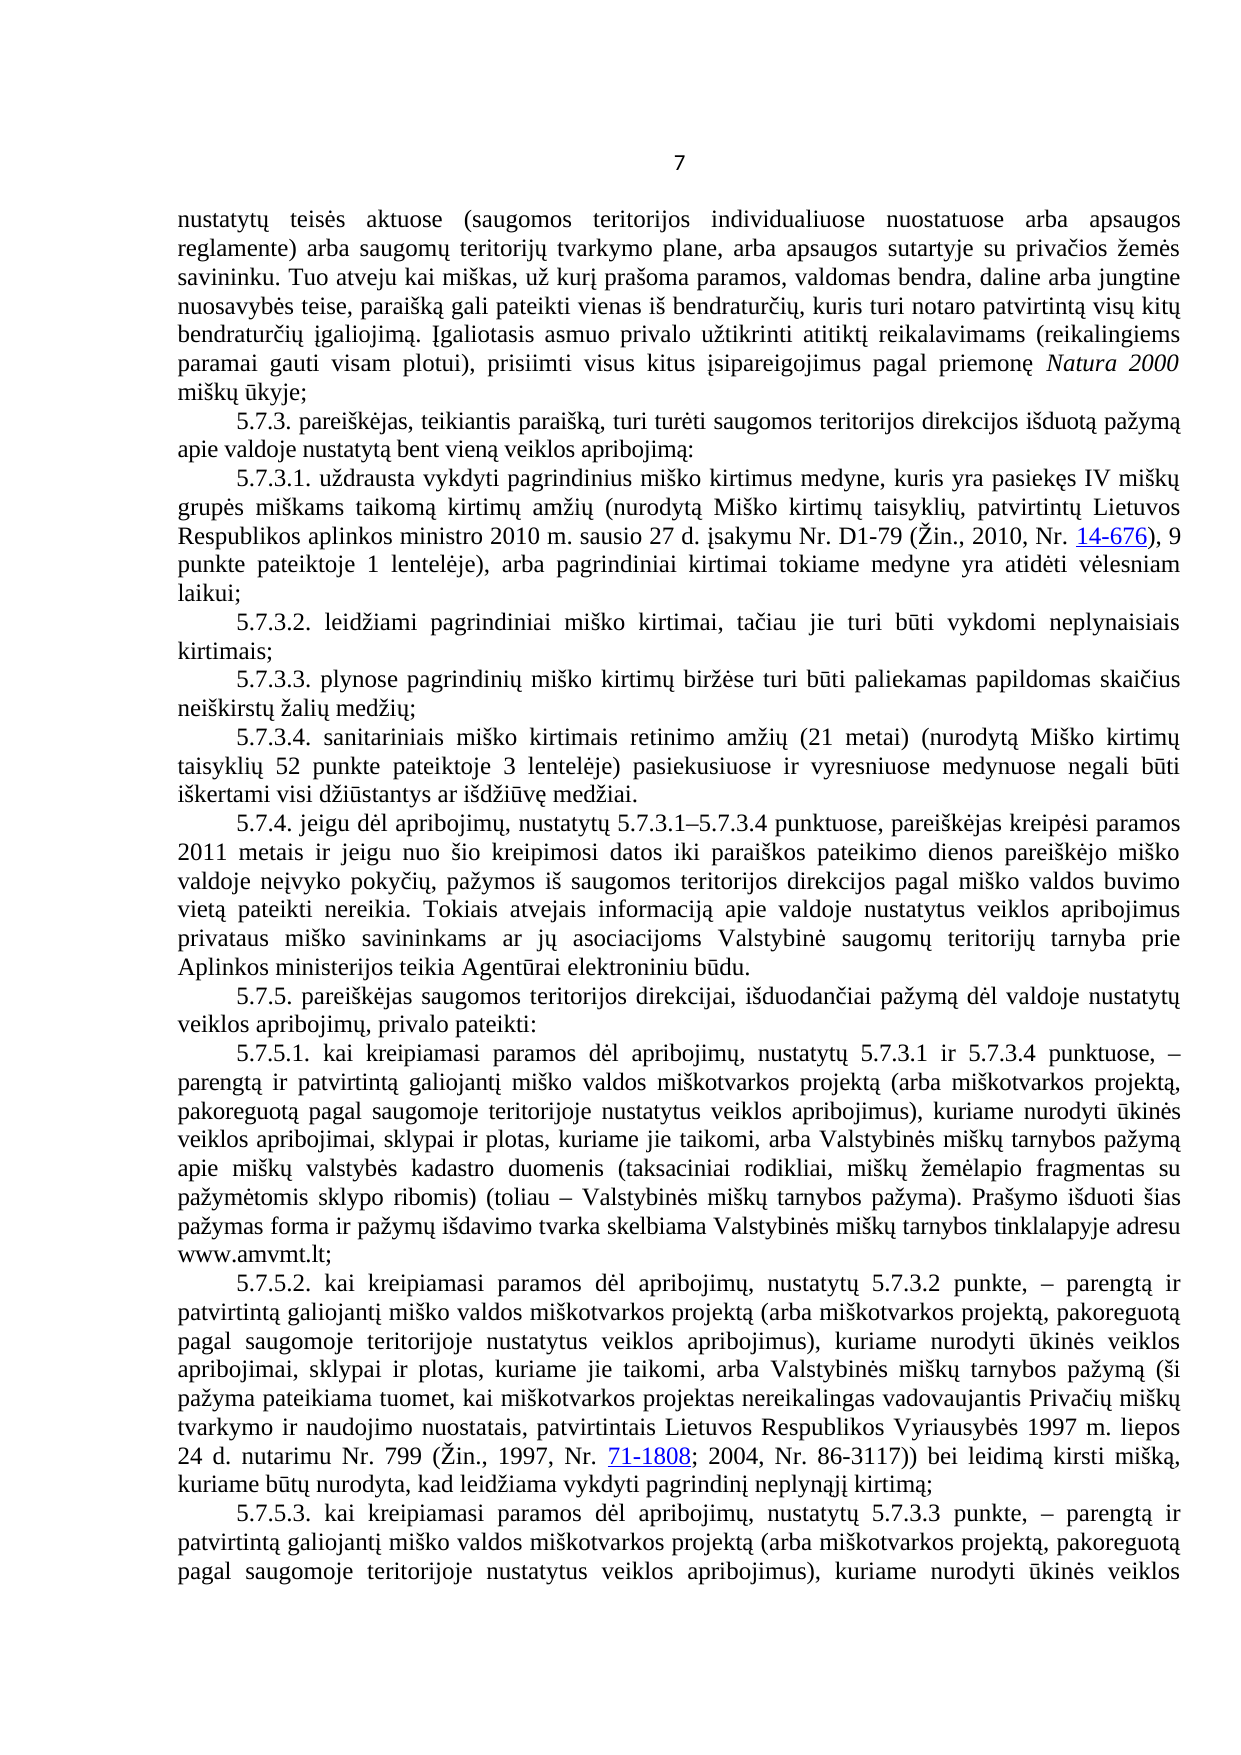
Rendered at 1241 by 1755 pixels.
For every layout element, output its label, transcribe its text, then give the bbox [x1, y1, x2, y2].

text nustatytų teisės aktuose (saugomos teritorijos individualiuose nuostatuose arba apsaugos reglamente) arba saugomų teritorijų tvarkymo plane, arba apsaugos sutartyje su privačios žemės savininku. Tuo atveju kai miškas, už kurį prašoma paramos, valdomas bendra, daline arba jungtine nuosavybės teise, paraišką gali pateikti vienas iš bendraturčių, kuris turi notaro patvirtintą visų kitų bendraturčių įgaliojimą. Įgaliotasis asmuo privalo užtikrinti atitiktį reikalavimams (reikalingiems paramai gauti visam plotui), prisiimti visus kitus įsipareigojimus pagal priemonę Natura 2000 miškų ūkyje; [177, 204, 1181, 406]
text 5.7.4. jeigu dėl apribojimų, nustatytų 5.7.3.1–5.7.3.4 punktuose, pareiškėjas kreipėsi paramos 2011 metais ir jeigu nuo šio kreipimosi datos iki paraiškos pateikimo dienos pareiškėjo miško valdoje neįvyko pokyčių, pažymos iš saugomos teritorijos direkcijos pagal miško valdos buvimo vietą pateikti nereikia. Tokiais atvejais informaciją apie valdoje nustatytus veiklos apribojimus privataus miško savininkams ar jų asociacijoms Valstybinė saugomų teritorijų tarnyba prie Aplinkos ministerijos teikia Agentūrai elektroniniu būdu. [177, 808, 1181, 981]
text 5.7.5. pareiškėjas saugomos teritorijos direkcijai, išduodančiai pažymą dėl valdoje nustatytų veiklos apribojimų, privalo pateikti: [177, 981, 1181, 1038]
text 5.7.3.2. leidžiami pagrindiniai miško kirtimai, tačiau jie turi būti vykdomi neplynaisiais kirtimais; [177, 607, 1181, 664]
text 5.7.5.1. kai kreipiamasi paramos dėl apribojimų, nustatytų 5.7.3.1 ir 5.7.3.4 punktuose, – parengtą ir patvirtintą galiojantį miško valdos miškotvarkos projektą (arba miškotvarkos projektą, pakoreguotą pagal saugomoje teritorijoje nustatytus veiklos apribojimus), kuriame nurodyti ūkinės veiklos apribojimai, sklypai ir plotas, kuriame jie taikomi, arba Valstybinės miškų tarnybos pažymą apie miškų valstybės kadastro duomenis (taksaciniai rodikliai, miškų žemėlapio fragmentas su pažymėtomis sklypo ribomis) (toliau – Valstybinės miškų tarnybos pažyma). Prašymo išduoti šias pažymas forma ir pažymų išdavimo tvarka skelbiama Valstybinės miškų tarnybos tinklalapyje adresu www.amvmt.lt; [177, 1038, 1181, 1268]
text 5.7.5.2. kai kreipiamasi paramos dėl apribojimų, nustatytų 5.7.3.2 punkte, – parengtą ir patvirtintą galiojantį miško valdos miškotvarkos projektą (arba miškotvarkos projektą, pakoreguotą pagal saugomoje teritorijoje nustatytus veiklos apribojimus), kuriame nurodyti ūkinės veiklos apribojimai, sklypai ir plotas, kuriame jie taikomi, arba Valstybinės miškų tarnybos pažymą (ši pažyma pateikiama tuomet, kai miškotvarkos projektas nereikalingas vadovaujantis Privačių miškų tvarkymo ir naudojimo nuostatais, patvirtintais Lietuvos Respublikos Vyriausybės 1997 m. liepos 24 d. nutarimu Nr. 799 (Žin., 1997, Nr. 71-1808; 2004, Nr. 86-3117)) bei leidimą kirsti mišką, kuriame būtų nurodyta, kad leidžiama vykdyti pagrindinį neplynąjį kirtimą; [177, 1268, 1181, 1498]
text 5.7.3.3. plynose pagrindinių miško kirtimų biržėse turi būti paliekamas papildomas skaičius neiškirstų žalių medžių; [177, 664, 1181, 722]
text 5.7.3. pareiškėjas, teikiantis paraišką, turi turėti saugomos teritorijos direkcijos išduotą pažymą apie valdoje nustatytą bent vieną veiklos apribojimą: [177, 406, 1181, 463]
text 5.7.3.4. sanitariniais miško kirtimais retinimo amžių (21 metai) (nurodytą Miško kirtimų taisyklių 52 punkte pateiktoje 3 lentelėje) pasiekusiuose ir vyresniuose medynuose negali būti iškertami visi džiūstantys ar išdžiūvę medžiai. [177, 722, 1181, 808]
text 5.7.3.1. uždrausta vykdyti pagrindinius miško kirtimus medyne, kuris yra pasiekęs IV miškų grupės miškams taikomą kirtimų amžių (nurodytą Miško kirtimų taisyklių, patvirtintų Lietuvos Respublikos aplinkos ministro 2010 m. sausio 27 d. įsakymu Nr. D1-79 (Žin., 2010, Nr. 14-676), 9 punkte pateiktoje 1 lentelėje), arba pagrindiniai kirtimai tokiame medyne yra atidėti vėlesniam laikui; [177, 463, 1181, 607]
text 5.7.5.3. kai kreipiamasi paramos dėl apribojimų, nustatytų 5.7.3.3 punkte, – parengtą ir patvirtintą galiojantį miško valdos miškotvarkos projektą (arba miškotvarkos projektą, pakoreguotą pagal saugomoje teritorijoje nustatytus veiklos apribojimus), kuriame nurodyti ūkinės veiklos [177, 1498, 1181, 1584]
